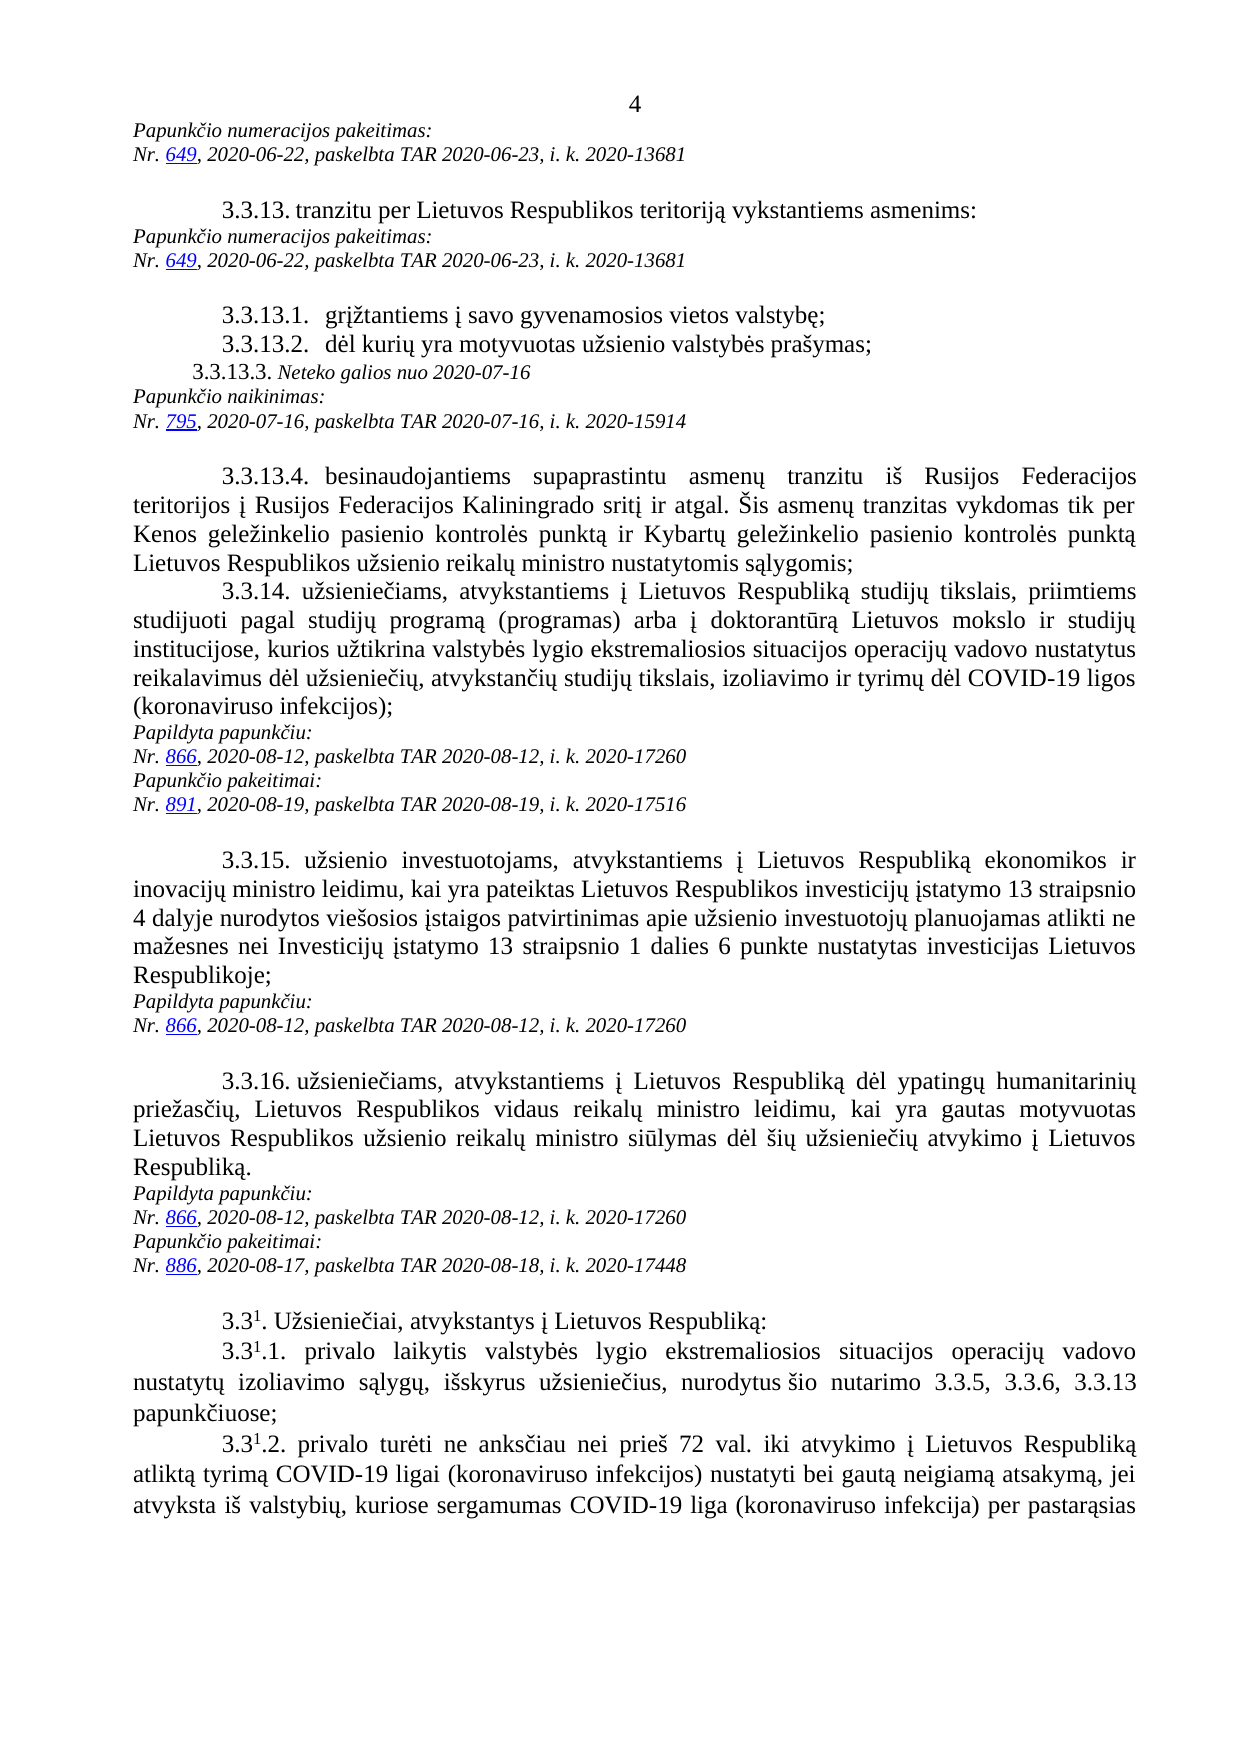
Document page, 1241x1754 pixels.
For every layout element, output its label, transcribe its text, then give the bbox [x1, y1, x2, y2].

text 3.31. Užsieniečiai, atvykstantys į Lietuvos Respubliką: [133, 1306, 1137, 1334]
text Papunkčio numeracijos pakeitimas: [133, 118, 1137, 142]
text 3.31.2. privalo turėti ne anksčiau nei prieš 72 val. iki atvykimo į Lietuvos Respubliką atliktą tyrimą COVID-19 ligai (koronaviruso infekcijos) nustatyti bei gautą neigiamą atsakymą, jei atvyksta iš valstybių, kuriose sergamumas COVID-19 liga (koronaviruso infekcija) per pastarąsias [133, 1429, 1137, 1519]
text 3.3.16. užsieniečiams, atvykstantiems į Lietuvos Respubliką dėl ypatingų humanitarinių priežasčių, Lietuvos Respublikos vidaus reikalų ministro leidimu, kai yra gautas motyvuotas Lietuvos Respublikos užsienio reikalų ministro siūlymas dėl šių užsieniečių atvykimo į Lietuvos Respubliką. [133, 1066, 1137, 1181]
text Papunkčio pakeitimai: [133, 1229, 1137, 1253]
text Nr. 795, 2020-07-16, paskelbta TAR 2020-07-16, i. k. 2020-15914 [133, 408, 1137, 433]
text Papildyta papunkčiu: [133, 989, 1137, 1013]
text 3.3.13.4. besinaudojantiems supaprastintu asmenų tranzitu iš Rusijos Federacijos teritorijos į Rusijos Federacijos Kaliningrado sritį ir atgal. Šis asmenų tranzitas vykdomas tik per Kenos geležinkelio pasienio kontrolės punktą ir Kybartų geležinkelio pasienio kontrolės punktą Lietuvos Respublikos užsienio reikalų ministro nustatytomis sąlygomis; [133, 461, 1137, 576]
text 3.3.15. užsienio investuotojams, atvykstantiems į Lietuvos Respubliką ekonomikos ir inovacijų ministro leidimu, kai yra pateiktas Lietuvos Respublikos investicijų įstatymo 13 straipsnio 4 dalyje nurodytos viešosios įstaigos patvirtinimas apie užsienio investuotojų planuojamas atlikti ne mažesnes nei Investicijų įstatymo 13 straipsnio 1 dalies 6 punkte nustatytas investicijas Lietuvos Respublikoje; [133, 845, 1137, 989]
text Papunkčio pakeitimai: [133, 768, 1137, 792]
text 3.3.13. tranzitu per Lietuvos Respublikos teritoriją vykstantiems asmenims: [133, 195, 1137, 224]
text 3.3.13.2. dėl kurių yra motyvuotas užsienio valstybės prašymas; [133, 329, 1137, 358]
text 3.3.13.3. Neteko galios nuo 2020-07-16 [133, 358, 1137, 384]
text Nr. 866, 2020-08-12, paskelbta TAR 2020-08-12, i. k. 2020-17260 [133, 744, 1137, 768]
text Papunkčio numeracijos pakeitimas: [133, 224, 1137, 248]
text Papildyta papunkčiu: [133, 1181, 1137, 1205]
text 3.3.13.1. grįžtantiems į savo gyvenamosios vietos valstybę; [133, 301, 1137, 329]
text 3.3.14. užsieniečiams, atvykstantiems į Lietuvos Respubliką studijų tikslais, priimtiems studijuoti pagal studijų programą (programas) arba į doktorantūrą Lietuvos mokslo ir studijų institucijose, kurios užtikrina valstybės lygio ekstremaliosios situacijos operacijų vadovo nustatytus reikalavimus dėl užsieniečių, atvykstančių studijų tikslais, izoliavimo ir tyrimų dėl COVID-19 ligos (koronaviruso infekcijos); [133, 576, 1137, 720]
text Nr. 649, 2020-06-22, paskelbta TAR 2020-06-23, i. k. 2020-13681 [133, 248, 1137, 272]
text 3.31.1. privalo laikytis valstybės lygio ekstremaliosios situacijos operacijų vadovo nustatytų izoliavimo sąlygų, išskyrus užsieniečius, nurodytus šio nutarimo 3.3.5, 3.3.6, 3.3.13 papunkčiuose; [133, 1336, 1137, 1427]
text Papunkčio naikinimas: [133, 384, 1137, 408]
text Papildyta papunkčiu: [133, 720, 1137, 744]
text Nr. 866, 2020-08-12, paskelbta TAR 2020-08-12, i. k. 2020-17260 [133, 1205, 1137, 1229]
text Nr. 649, 2020-06-22, paskelbta TAR 2020-06-23, i. k. 2020-13681 [133, 142, 1137, 166]
text Nr. 886, 2020-08-17, paskelbta TAR 2020-08-18, i. k. 2020-17448 [133, 1253, 1137, 1277]
text Nr. 866, 2020-08-12, paskelbta TAR 2020-08-12, i. k. 2020-17260 [133, 1013, 1137, 1037]
text Nr. 891, 2020-08-19, paskelbta TAR 2020-08-19, i. k. 2020-17516 [133, 792, 1137, 816]
